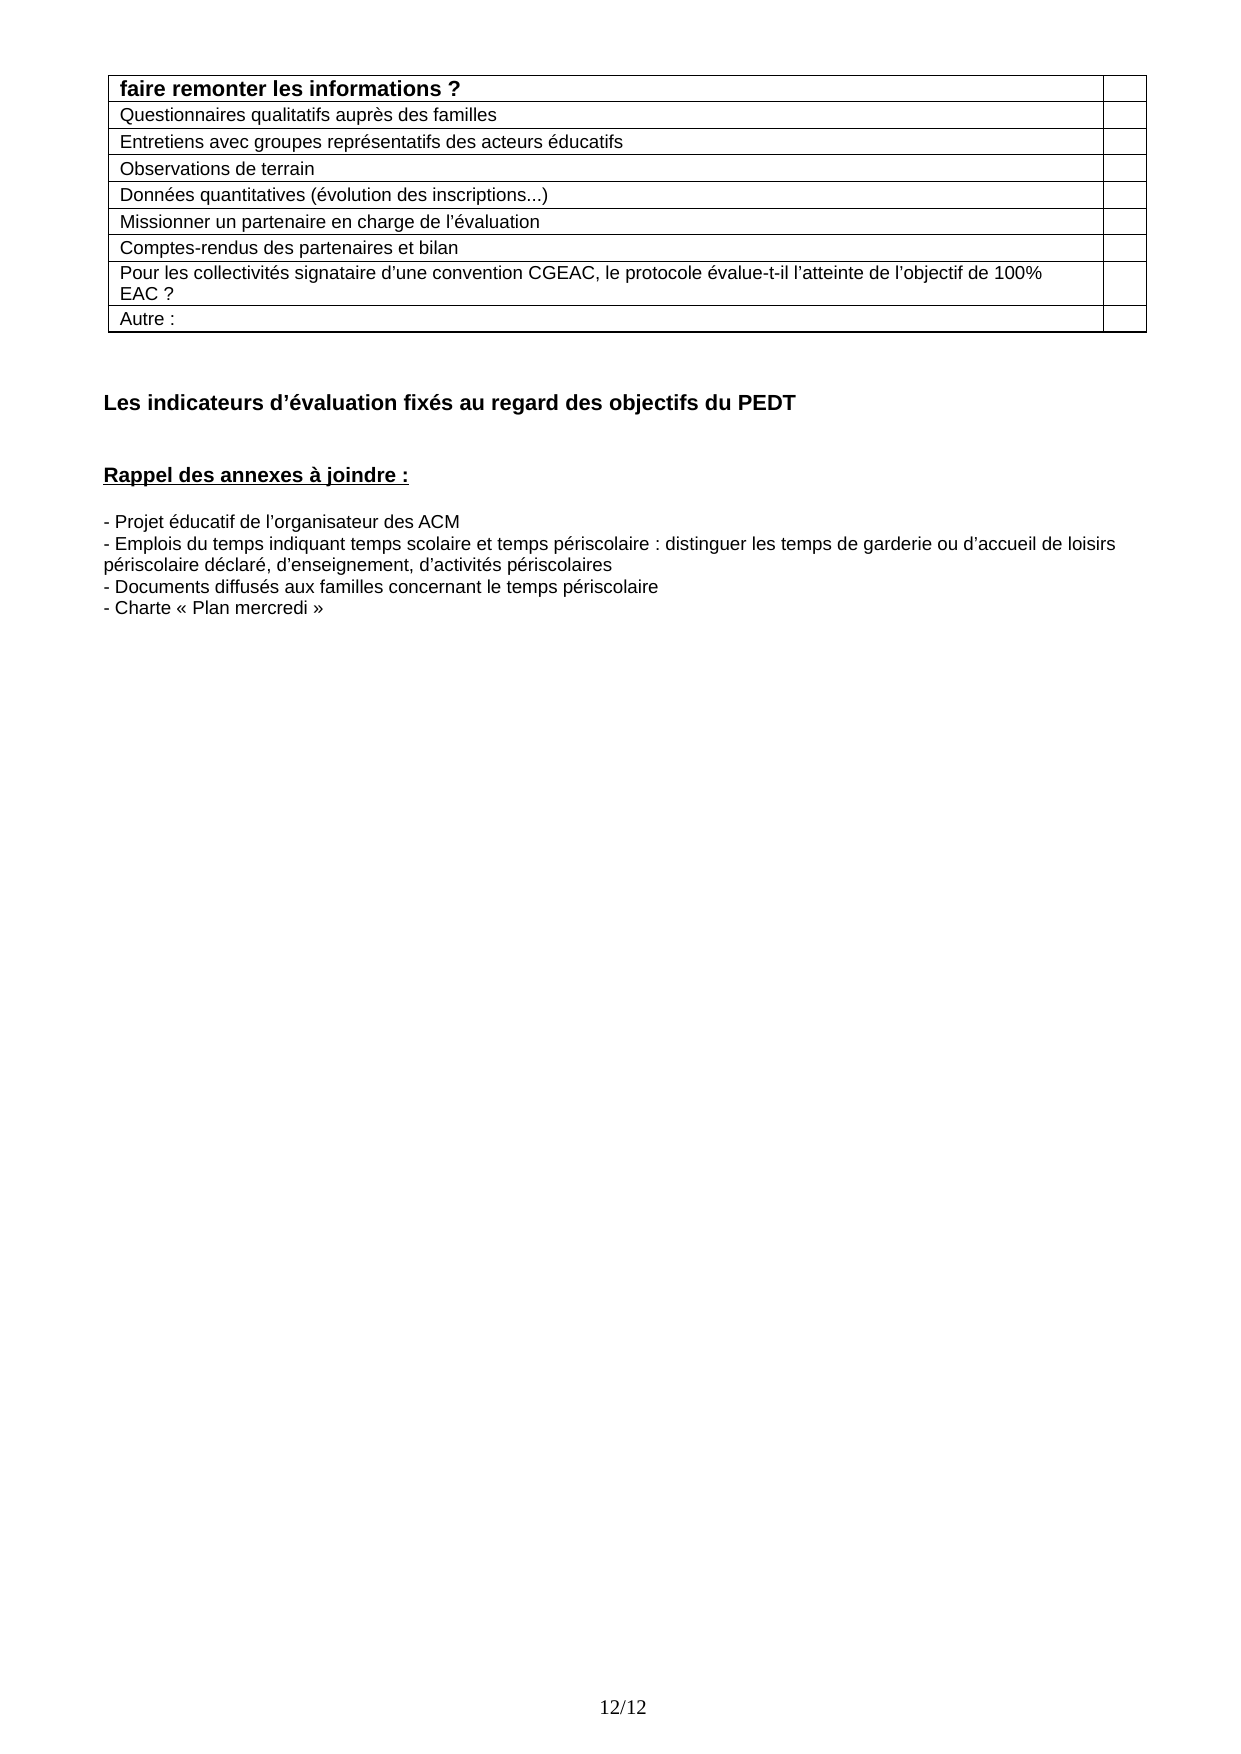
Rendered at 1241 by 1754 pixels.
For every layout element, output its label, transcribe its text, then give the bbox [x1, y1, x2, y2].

text Les indicateurs d’évaluation fixés au regard des objectifs du PEDT [103, 390, 1142, 415]
table_cell Observations de terrain [109, 155, 1103, 181]
text - Documents diffusés aux familles concernant le temps périscolaire [103, 576, 1142, 597]
text - Charte « Plan mercredi » [103, 597, 1142, 619]
text - Emplois du temps indiquant temps scolaire et temps périscolaire : distinguer les temps de garderie ou d’accueil de loisirs périscolaire déclaré, d’enseignement, d’activités périscolaires [103, 532, 1142, 576]
text - Projet éducatif de l’organisateur des ACM [103, 511, 1142, 532]
table_cell Questionnaires qualitatifs auprès des familles [109, 102, 1103, 128]
table_cell [1104, 235, 1146, 261]
table_cell [1104, 102, 1146, 128]
table_cell Autre : [109, 306, 1103, 331]
table_cell [1104, 262, 1146, 305]
table_cell [1104, 129, 1146, 154]
table_cell Missionner un partenaire en charge de l’évaluation [109, 209, 1103, 234]
table_cell [1104, 182, 1146, 207]
table_cell Comptes-rendus des partenaires et bilan [109, 235, 1103, 261]
table_cell Pour les collectivités signataire d’une convention CGEAC, le protocole évalue-t-il l’atteinte de l’objectif de 100% EAC ? [109, 262, 1103, 305]
table_cell [1104, 306, 1146, 331]
table_cell [1104, 155, 1146, 181]
table_header [1104, 76, 1146, 101]
table_cell Données quantitatives (évolution des inscriptions...) [109, 182, 1103, 207]
text Rappel des annexes à joindre : [103, 463, 1142, 487]
table_cell [1104, 209, 1146, 234]
table_header faire remonter les informations ? [109, 76, 1103, 101]
table_cell Entretiens avec groupes représentatifs des acteurs éducatifs [109, 129, 1103, 154]
